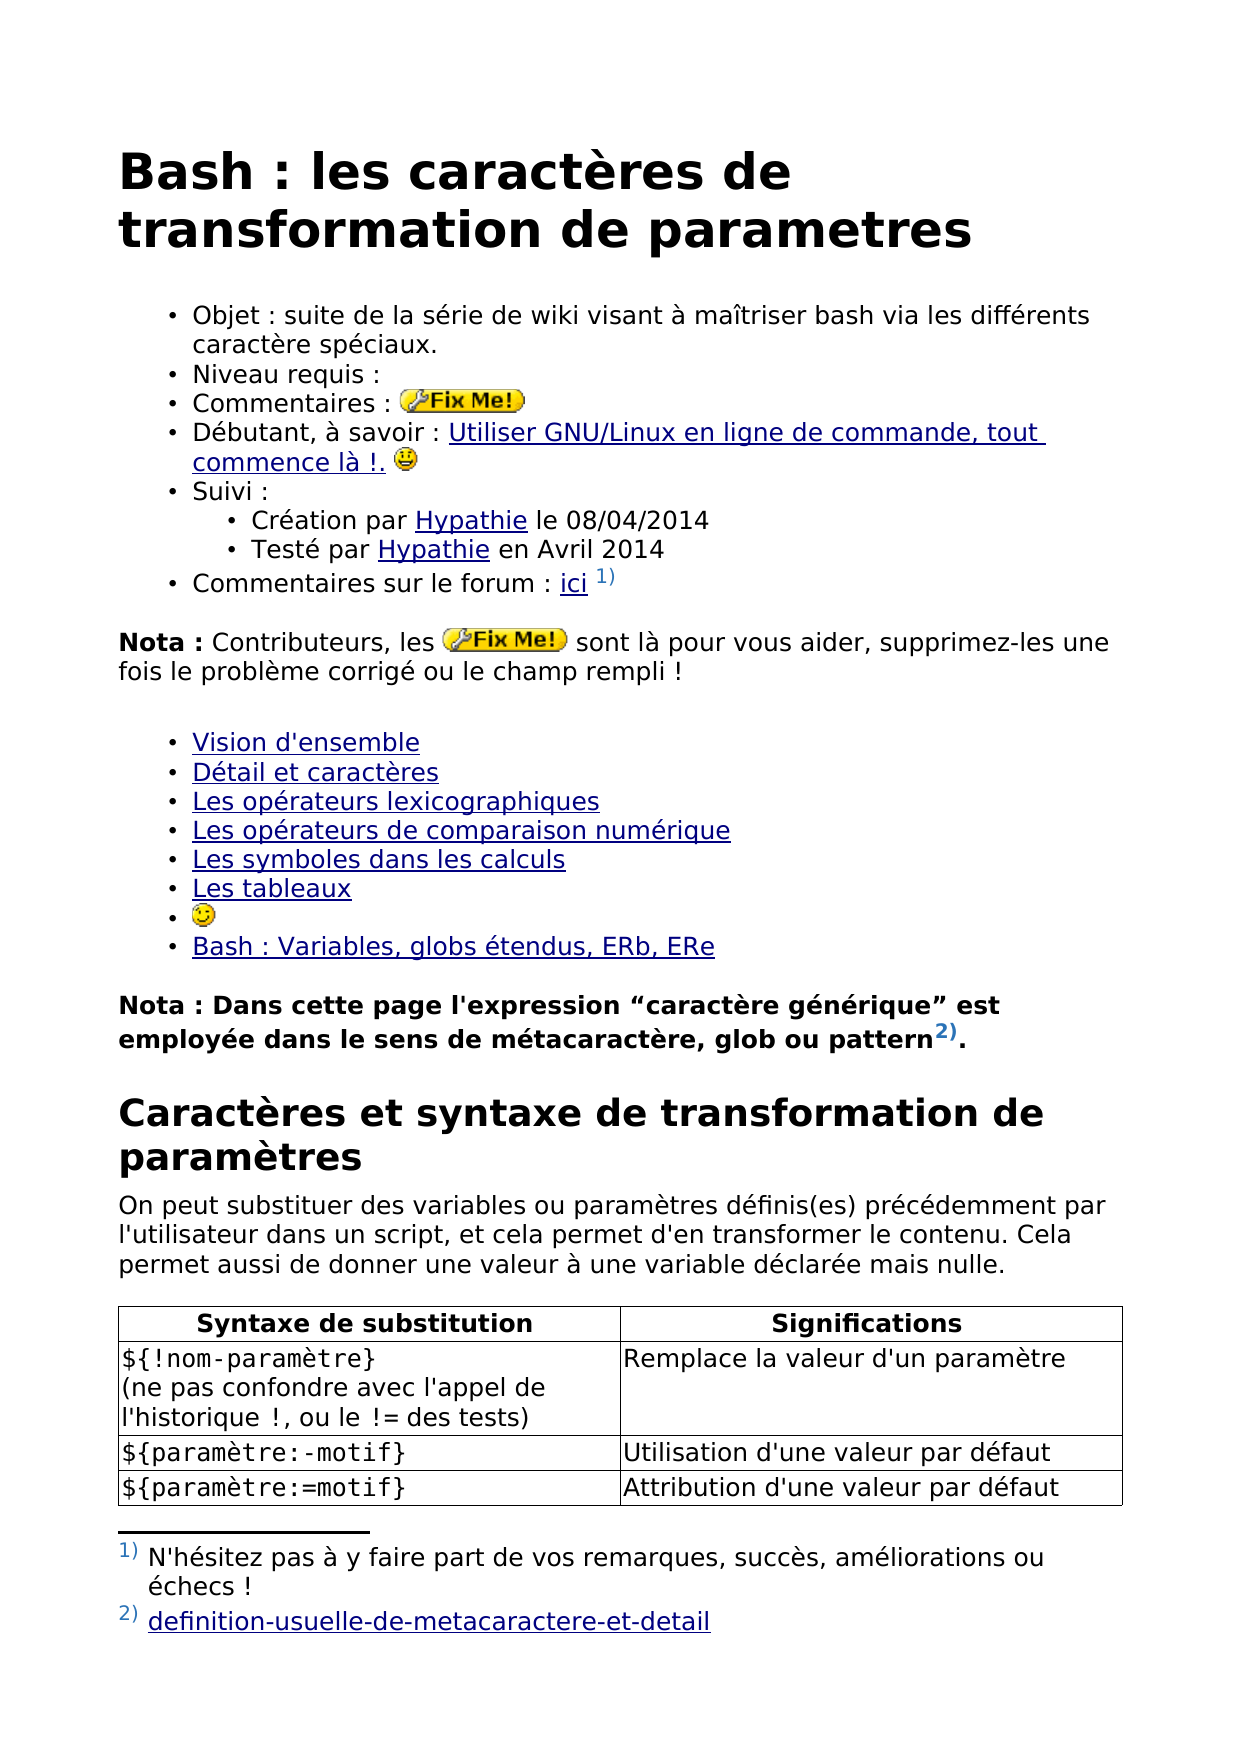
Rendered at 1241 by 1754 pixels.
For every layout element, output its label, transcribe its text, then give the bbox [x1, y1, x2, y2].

picture [192, 903, 216, 927]
text definition-usuelle-de-metacaractere-et-detail [118, 1602, 1122, 1636]
list Les opérateurs lexicographiques [177, 787, 1122, 816]
list Les symboles dans les calculs [177, 845, 1122, 874]
picture [442, 628, 568, 652]
table_header Syntaxe de substitution [119, 1307, 620, 1341]
list Commentaires sur le forum : ici [177, 564, 1122, 598]
list Les tableaux [177, 874, 1122, 903]
table_cell Utilisation d'une valeur par défaut [621, 1436, 1122, 1470]
list Création par Hypathie le 08/04/2014 [236, 506, 1122, 535]
list Les opérateurs de comparaison numérique [177, 816, 1122, 845]
text Nota : Contributeurs, les sont là pour vous aider, supprimez-les une fois le problème corrigé ou le champ rempli ! [118, 628, 1122, 687]
table_cell ${paramètre:=motif} [119, 1471, 620, 1505]
list Débutant, à savoir : Utiliser GNU/Linux en ligne de commande, tout commence là !. [177, 418, 1122, 477]
table_cell ${!nom-paramètre} (ne pas confondre avec l'appel de l'historique !, ou le != des tests) [119, 1342, 620, 1435]
table_header Significations [621, 1307, 1122, 1341]
list Détail et caractères [177, 758, 1122, 787]
list N'hésitez pas à y faire part de vos remarques, succès, améliorations ou échecs ! [118, 1538, 1122, 1602]
list Objet : suite de la série de wiki visant à maîtriser bash via les différents caractère spéciaux. [177, 302, 1122, 360]
list Niveau requis : [177, 360, 1122, 389]
list Commentaires : [177, 389, 1122, 418]
list Suivi : [177, 477, 1122, 506]
list Vision d'ensemble [177, 728, 1122, 758]
list Bash : Variables, globs étendus, ERb, ERe [177, 932, 1122, 962]
table_cell Remplace la valeur d'un paramètre [621, 1342, 1122, 1435]
picture [394, 447, 418, 471]
subtitle Caractères et syntaxe de transformation de paramètres [118, 1092, 1122, 1179]
text Nota : Dans cette page l'expression “caractère générique” est employée dans le sens de métacaractère, glob ou pattern. [118, 991, 1122, 1054]
table_cell ${paramètre:-motif} [119, 1436, 620, 1470]
subtitle Bash : les caractères de transformation de parametres [118, 143, 1122, 259]
list Testé par Hypathie en Avril 2014 [236, 535, 1122, 564]
table_cell Attribution d'une valeur par défaut [621, 1471, 1122, 1505]
picture [399, 389, 525, 413]
text On peut substituer des variables ou paramètres définis(es) précédemment par l'utilisateur dans un script, et cela permet d'en transformer le contenu. Cela permet aussi de donner une valeur à une variable déclarée mais nulle. [118, 1192, 1122, 1279]
